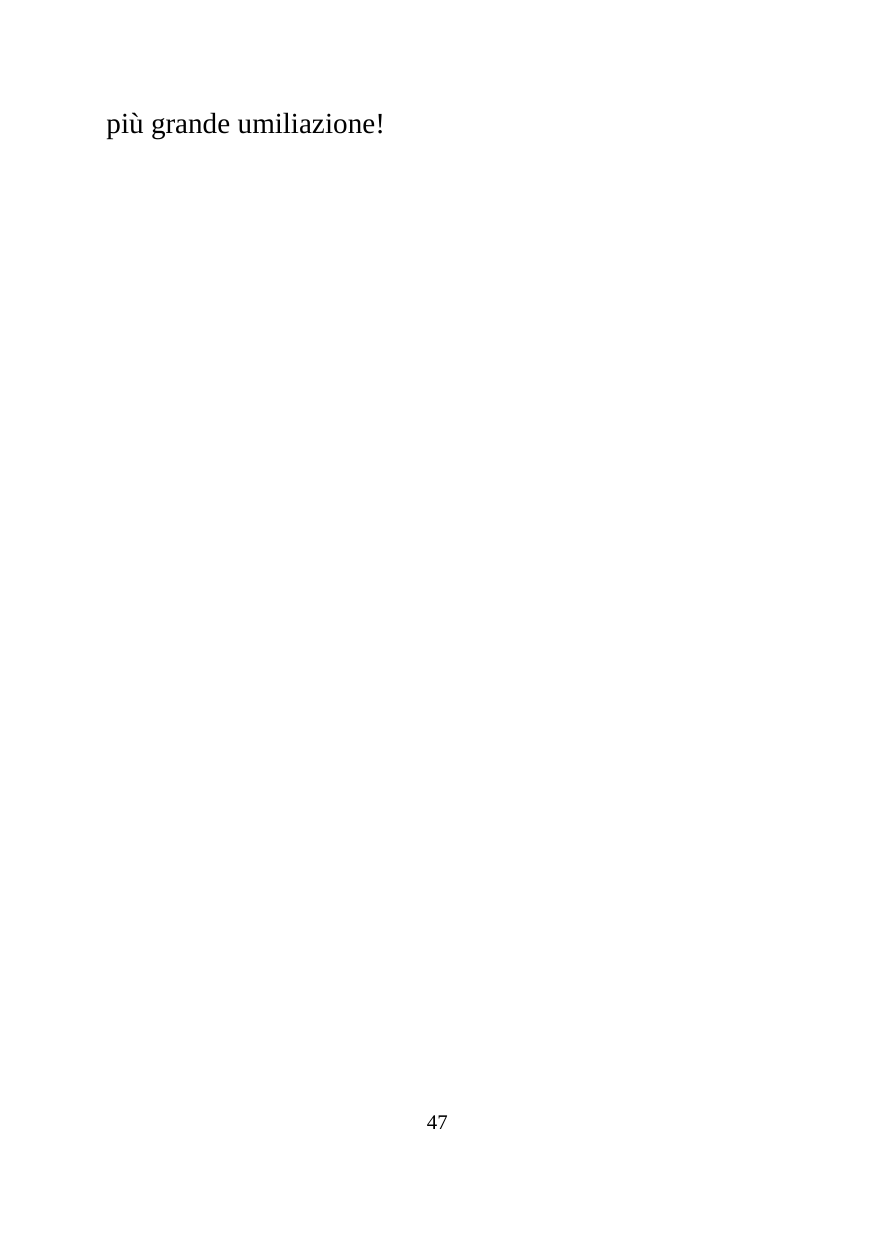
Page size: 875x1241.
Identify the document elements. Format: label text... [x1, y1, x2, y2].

text più grande umiliazione! [106, 106, 768, 140]
